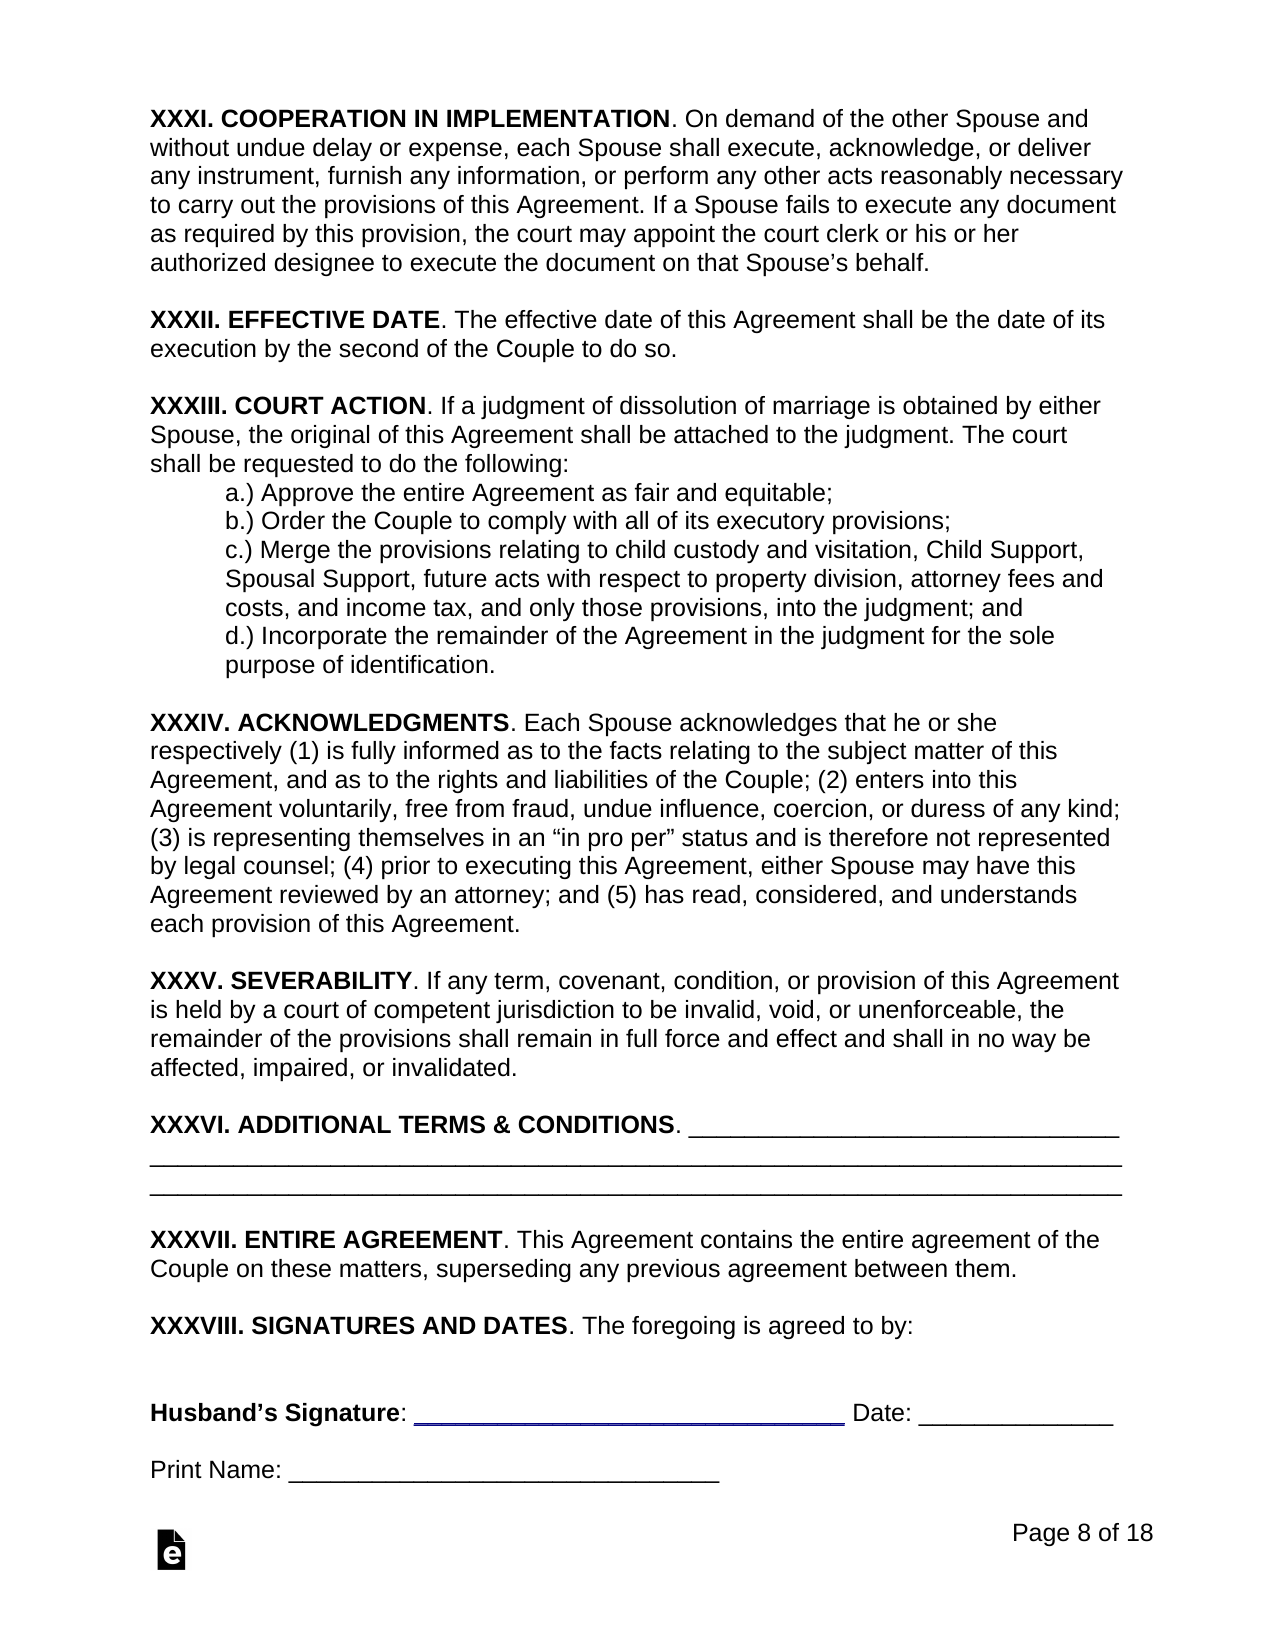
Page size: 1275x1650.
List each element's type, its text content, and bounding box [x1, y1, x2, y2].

text XXXVIII. SIGNATURES AND DATES. The foregoing is agreed to by: [150, 1311, 1125, 1340]
text d.) Incorporate the remainder of the Agreement in the judgment for the sole purpose of identification. [225, 621, 1125, 679]
text c.) Merge the provisions relating to child custody and visitation, Child Support, Spousal Support, future acts with respect to property division, attorney fees and costs, and income tax, and only those provisions, into the judgment; and [225, 535, 1125, 621]
text XXXI. COOPERATION IN IMPLEMENTATION. On demand of the other Spouse and without undue delay or expense, each Spouse shall execute, acknowledge, or deliver any instrument, furnish any information, or perform any other acts reasonably necessary to carry out the provisions of this Agreement. If a Spouse fails to execute any document as required by this provision, the court may appoint the court clerk or his or her authorized designee to execute the document on that Spouse’s behalf. [150, 104, 1125, 276]
text Print Name: _______________________________ [150, 1455, 1125, 1484]
text Husband’s Signature: _______________________________ Date: ______________ [150, 1397, 1125, 1426]
text a.) Approve the entire Agreement as fair and equitable; [225, 477, 1125, 506]
text XXXVI. ADDITIONAL TERMS & CONDITIONS. _______________________________ [150, 1110, 1125, 1139]
text ____________________________________________________________________________________________________________________________________________ [150, 1139, 1125, 1196]
text XXXVII. ENTIRE AGREEMENT. This Agreement contains the entire agreement of the Couple on these matters, superseding any previous agreement between them. [150, 1225, 1125, 1282]
text b.) Order the Couple to comply with all of its executory provisions; [225, 506, 1125, 535]
text XXXIV. ACKNOWLEDGMENTS. Each Spouse acknowledges that he or she respectively (1) is fully informed as to the facts relating to the subject matter of this Agreement, and as to the rights and liabilities of the Couple; (2) enters into this Agreement voluntarily, free from fraud, undue influence, coercion, or duress of any kind; (3) is representing themselves in an “in pro per” status and is therefore not represented by legal counsel; (4) prior to executing this Agreement, either Spouse may have this Agreement reviewed by an attorney; and (5) has read, considered, and understands each provision of this Agreement. [150, 707, 1125, 937]
text XXXII. EFFECTIVE DATE. The effective date of this Agreement shall be the date of its execution by the second of the Couple to do so. [150, 305, 1125, 362]
text XXXIII. COURT ACTION. If a judgment of dissolution of marriage is obtained by either Spouse, the original of this Agreement shall be attached to the judgment. The court shall be requested to do the following: [150, 391, 1125, 477]
text XXXV. SEVERABILITY. If any term, covenant, condition, or provision of this Agreement is held by a court of competent jurisdiction to be invalid, void, or unenforceable, the remainder of the provisions shall remain in full force and effect and shall in no way be affected, impaired, or invalidated. [150, 966, 1125, 1081]
